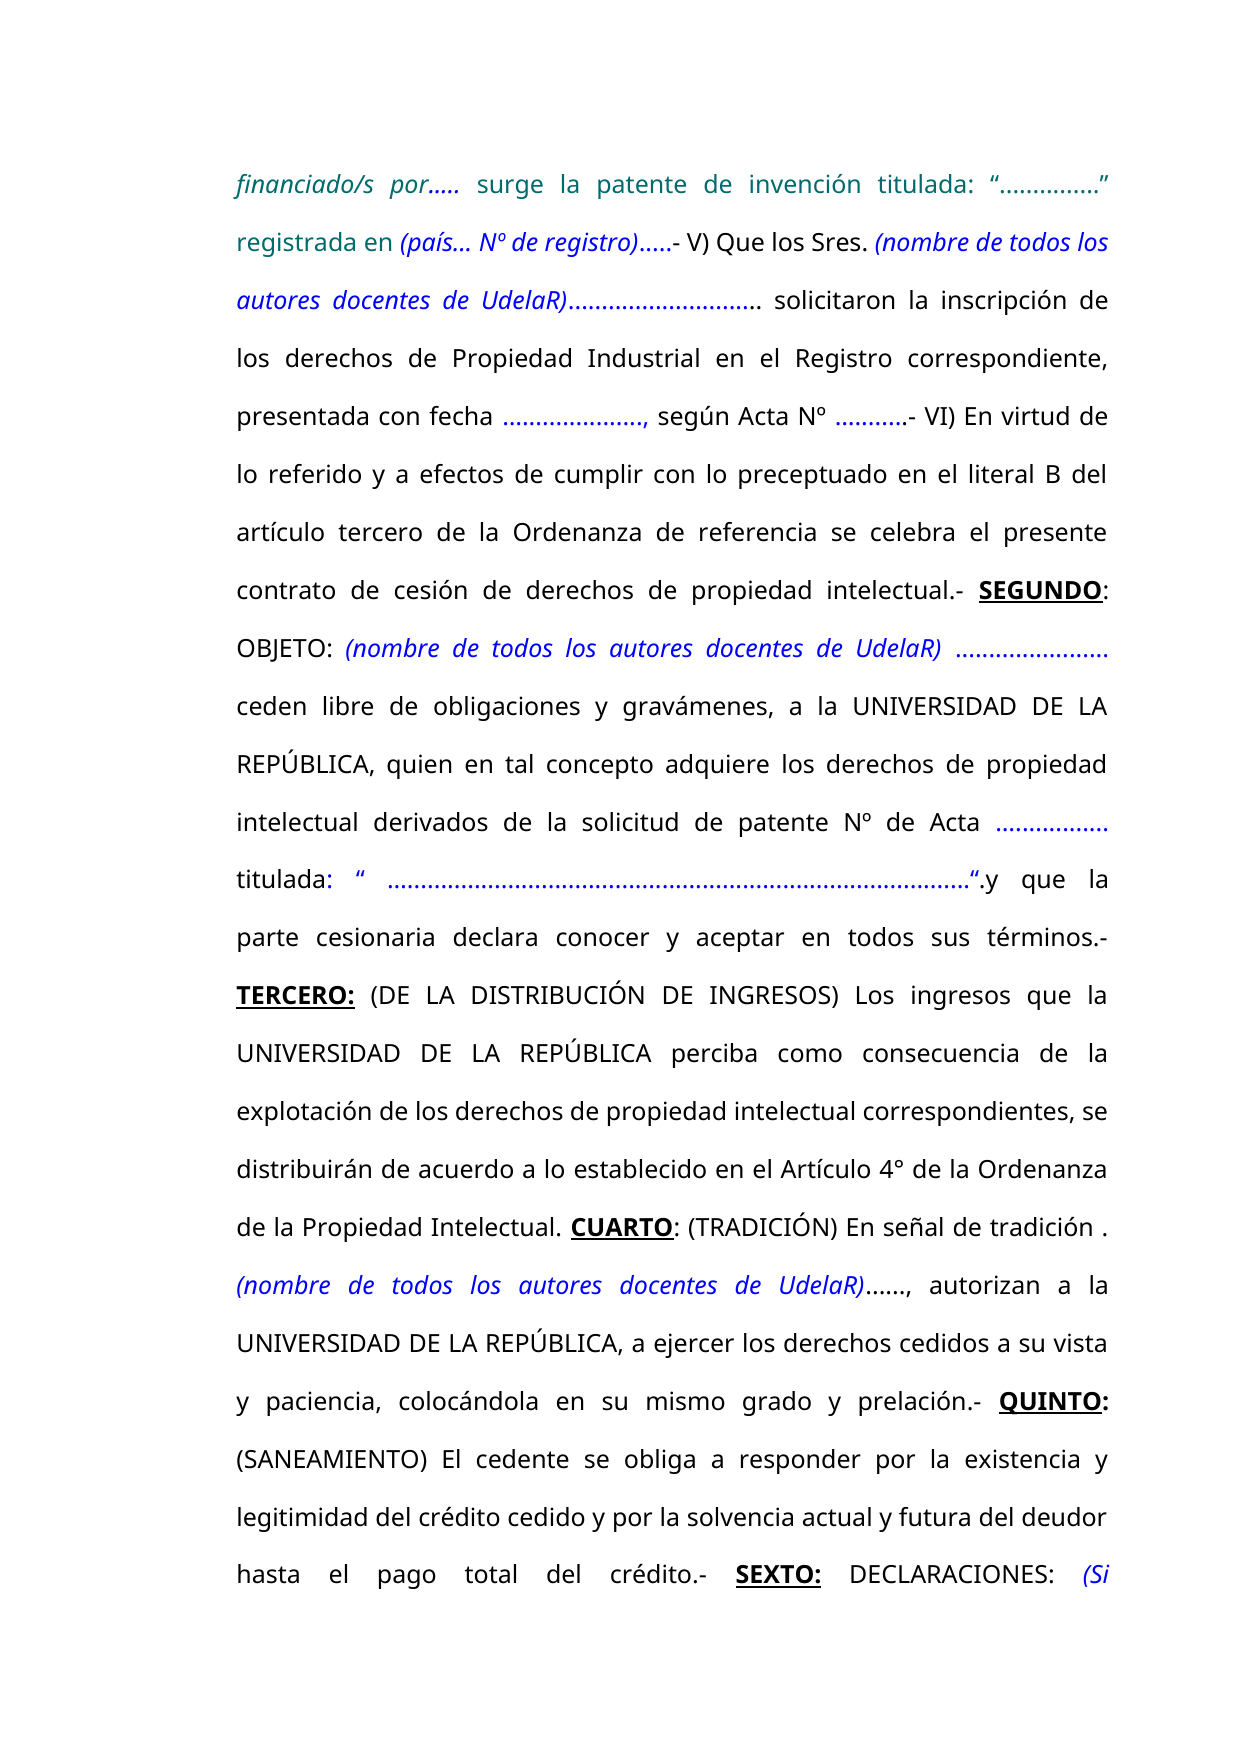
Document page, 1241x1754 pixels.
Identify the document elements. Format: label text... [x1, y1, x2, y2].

text financiado/s por..... surge la patente de invención titulada: “...............” registrada en (país... Nº de registro).....- V) Que los Sres. (nombre de todos los autores docentes de UdelaR)............................. solicitaron la inscripción de los derechos de Propiedad Industrial en el Registro correspondiente, presentada con fecha ….................., según Acta Nº …........- VI) En virtud de lo referido y a efectos de cumplir con lo preceptuado en el literal B del artículo tercero de la Ordenanza de referencia se celebra el presente contrato de cesión de derechos de propiedad intelectual.- SEGUNDO: OBJETO: (nombre de todos los autores docentes de UdelaR) ....................... ceden libre de obligaciones y gravámenes, a la UNIVERSIDAD DE LA REPÚBLICA, quien en tal concepto adquiere los derechos de propiedad intelectual derivados de la solicitud de patente Nº de Acta ….............. titulada: “ …....................................................................................“.y que la parte cesionaria declara conocer y aceptar en todos sus términos.- TERCERO: (DE LA DISTRIBUCIÓN DE INGRESOS) Los ingresos que la UNIVERSIDAD DE LA REPÚBLICA perciba como consecuencia de la explotación de los derechos de propiedad intelectual correspondientes, se distribuirán de acuerdo a lo establecido en el Artículo 4° de la Ordenanza de la Propiedad Intelectual. CUARTO: (TRADICIÓN) En señal de tradición .(nombre de todos los autores docentes de UdelaR)......, autorizan a la UNIVERSIDAD DE LA REPÚBLICA, a ejercer los derechos cedidos a su vista y paciencia, colocándola en su mismo grado y prelación.- QUINTO: (SANEAMIENTO) El cedente se obliga a responder por la existencia y legitimidad del crédito cedido y por la solvencia actual y futura del deudor hasta el pago total del crédito.- SEXTO: DECLARACIONES: (Si [236, 148, 1109, 1596]
